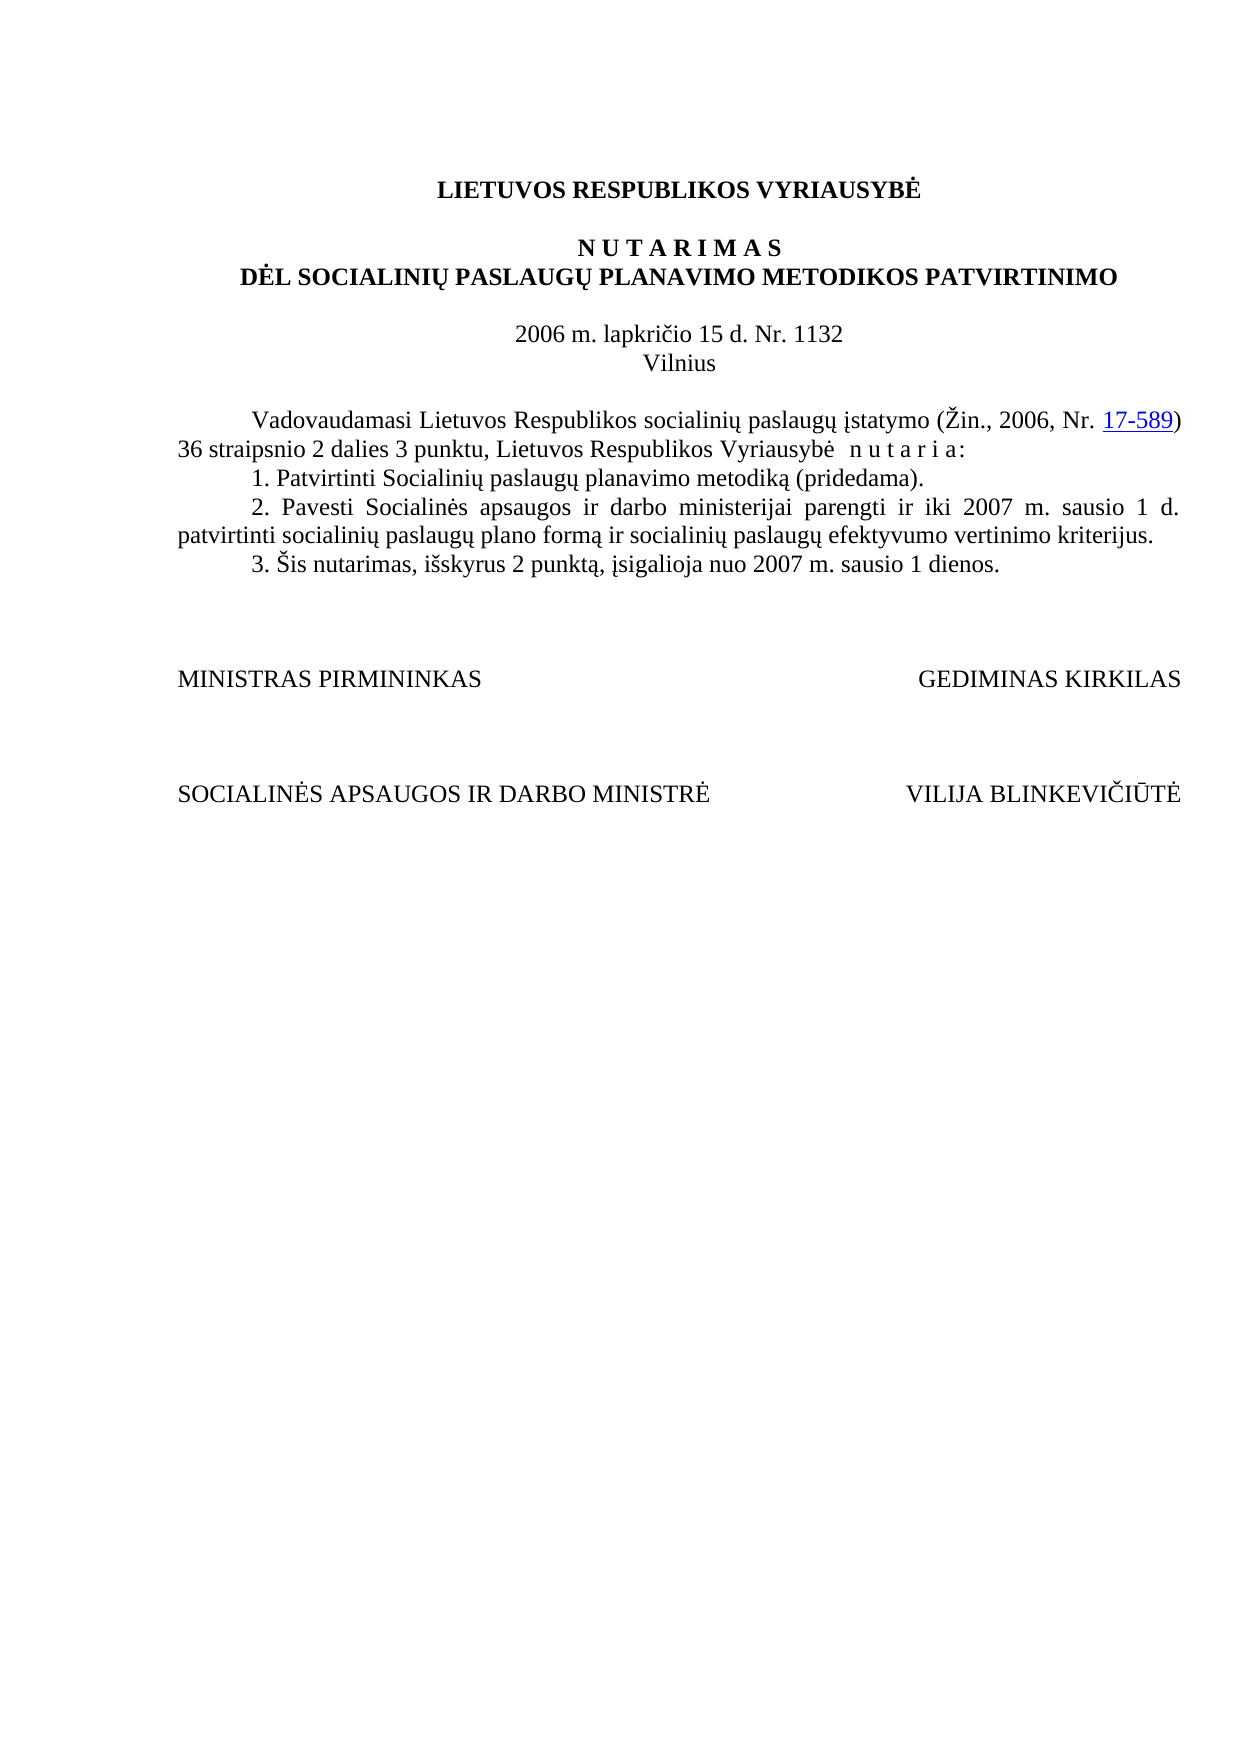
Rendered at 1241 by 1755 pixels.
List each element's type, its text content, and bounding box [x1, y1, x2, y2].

text Vilnius [177, 348, 1181, 377]
text SOCIALINĖS APSAUGOS IR DARBO MINISTRĖ VILIJA BLINKEVIČIŪTĖ [177, 779, 1181, 808]
text Vadovaudamasi Lietuvos Respublikos socialinių paslaugų įstatymo (Žin., 2006, Nr. 17-589) 36 straipsnio 2 dalies 3 punktu, Lietuvos Respublikos Vyriausybė nutaria: [177, 406, 1181, 463]
text LIETUVOS RESPUBLIKOS VYRIAUSYBĖ [177, 176, 1181, 204]
text N U T A R I M A S [177, 233, 1181, 262]
text 3. Šis nutarimas, išskyrus 2 punktą, įsigalioja nuo 2007 m. sausio 1 dienos. [177, 549, 1181, 578]
text 1. Patvirtinti Socialinių paslaugų planavimo metodiką (pridedama). [177, 463, 1181, 492]
text DĖL SOCIALINIŲ PASLAUGŲ PLANAVIMO METODIKOS PATVIRTINIMO [177, 262, 1181, 291]
text MINISTRAS PIRMININKAS GEDIMINAS KIRKILAS [177, 664, 1181, 693]
text 2. Pavesti Socialinės apsaugos ir darbo ministerijai parengti ir iki 2007 m. sausio 1 d. patvirtinti socialinių paslaugų plano formą ir socialinių paslaugų efektyvumo vertinimo kriterijus. [177, 492, 1181, 549]
text 2006 m. lapkričio 15 d. Nr. 1132 [177, 319, 1181, 348]
